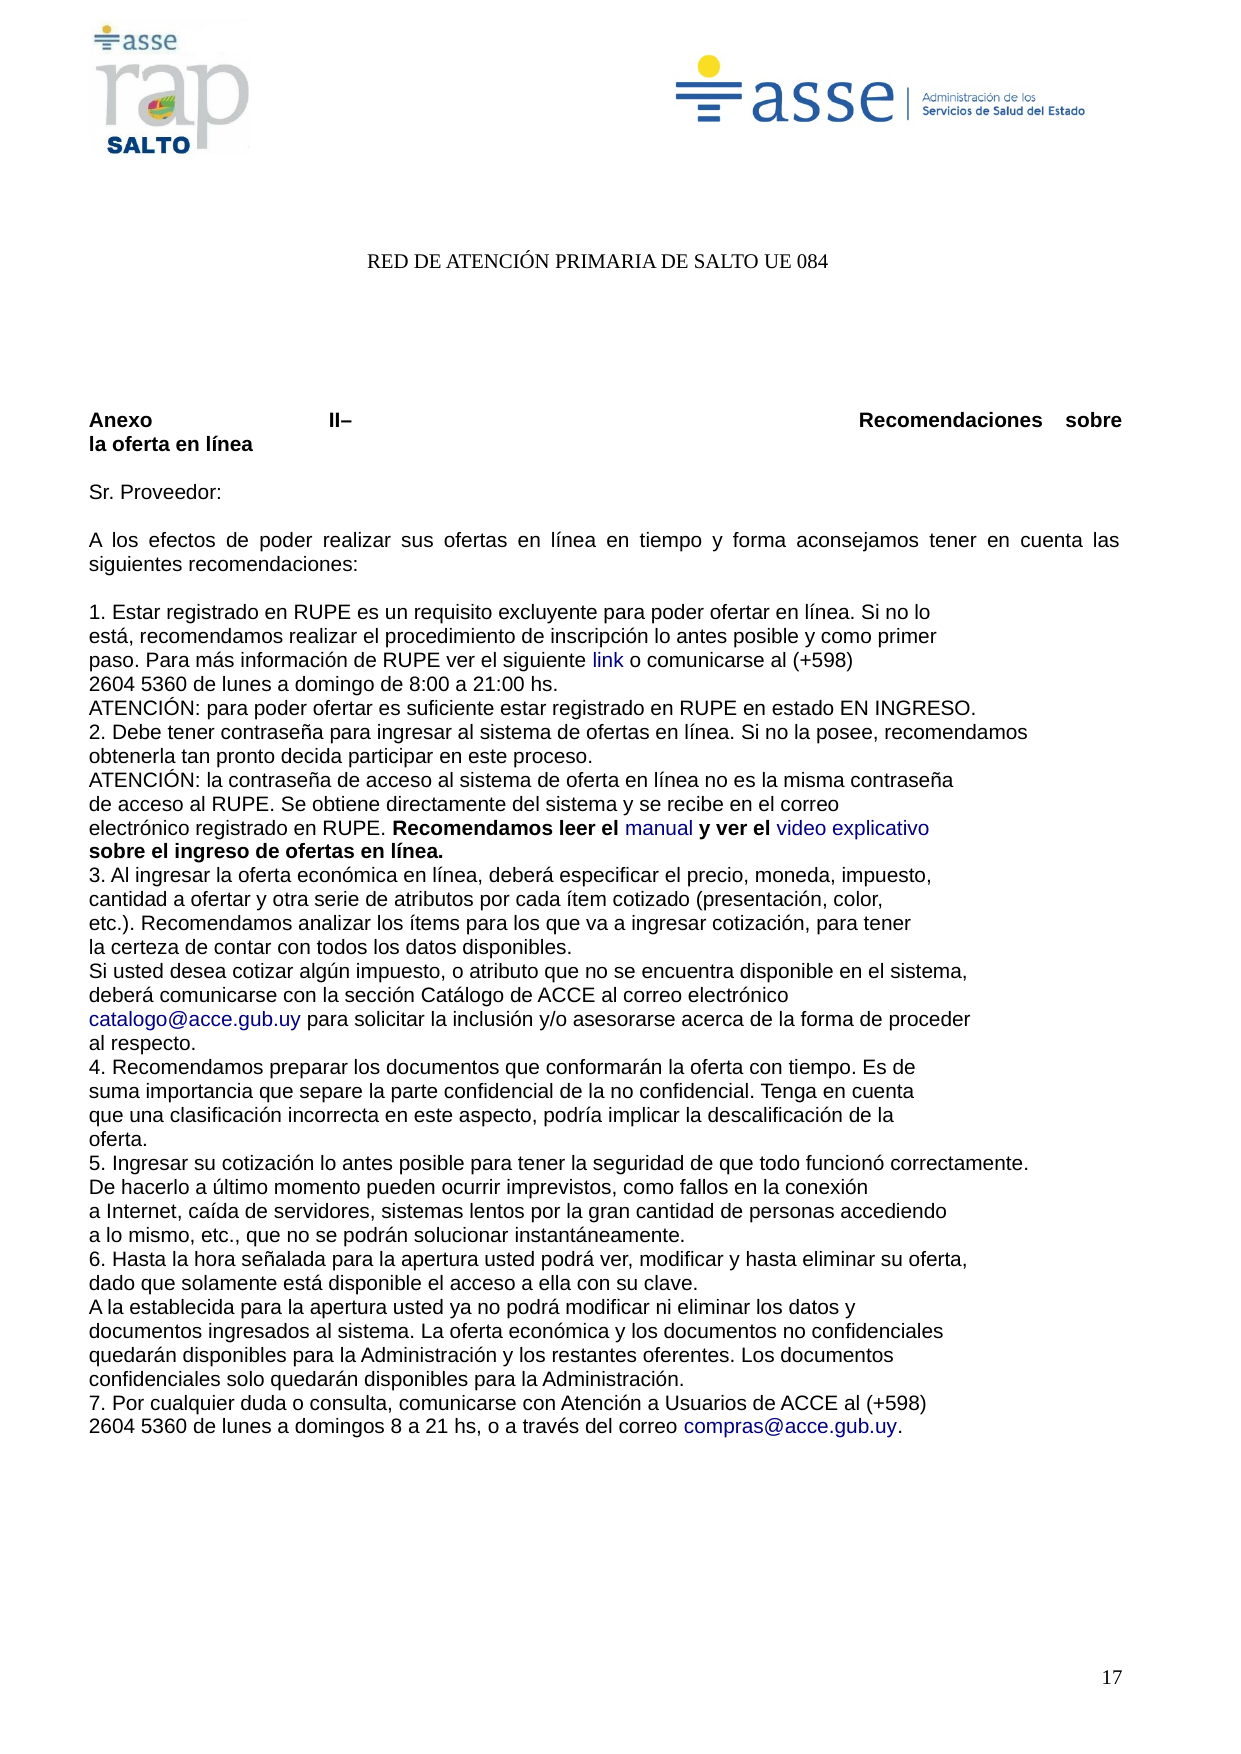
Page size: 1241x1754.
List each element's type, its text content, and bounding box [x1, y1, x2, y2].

text ATENCIÓN: para poder ofertar es suficiente estar registrado en RUPE en estado EN INGRESO. [89, 696, 1122, 719]
text a lo mismo, etc., que no se podrán solucionar instantáneamente. [89, 1223, 1122, 1247]
text obtenerla tan pronto decida participar en este proceso. [89, 743, 1122, 767]
text sobre el ingreso de ofertas en línea. [89, 839, 1122, 863]
text etc.). Recomendamos analizar los ítems para los que va a ingresar cotización, para tener [89, 911, 1122, 935]
text Anexo II– Recomendaciones sobre la oferta en línea [89, 408, 352, 456]
text electrónico registrado en RUPE. Recomendamos leer el manual y ver el video explicativo [89, 815, 1122, 839]
text 6. Hasta la hora señalada para la apertura usted podrá ver, modificar y hasta eliminar su oferta, [89, 1247, 1122, 1271]
text cantidad a ofertar y otra serie de atributos por cada ítem cotizado (presentación, color, [89, 887, 1122, 911]
text A los efectos de poder realizar sus ofertas en línea en tiempo y forma aconsejamos tener en cuenta las siguientes recomendaciones: [89, 528, 1122, 576]
text la certeza de contar con todos los datos disponibles. [89, 935, 1122, 959]
text 7. Por cualquier duda o consulta, comunicarse con Atención a Usuarios de ACCE al (+598) [89, 1390, 1122, 1414]
text catalogo@acce.gub.uy para solicitar la inclusión y/o asesorarse acerca de la forma de proceder [89, 1007, 1122, 1031]
text 3. Al ingresar la oferta económica en línea, deberá especificar el precio, moneda, impuesto, [89, 863, 1122, 887]
text 4. Recomendamos preparar los documentos que conformarán la oferta con tiempo. Es de [89, 1055, 1122, 1079]
text 2. Debe tener contraseña para ingresar al sistema de ofertas en línea. Si no la posee, recomendamos [89, 719, 1122, 743]
text está, recomendamos realizar el procedimiento de inscripción lo antes posible y como primer [89, 624, 1122, 648]
text deberá comunicarse con la sección Catálogo de ACCE al correo electrónico [89, 983, 1122, 1007]
text dado que solamente está disponible el acceso a ella con su clave. [89, 1271, 1122, 1294]
text que una clasificación incorrecta en este aspecto, podría implicar la descalificación de la [89, 1103, 1122, 1127]
text paso. Para más información de RUPE ver el siguiente link o comunicarse al (+598) [89, 648, 1122, 672]
text Si usted desea cotizar algún impuesto, o atributo que no se encuentra disponible en el sistema, [89, 959, 1122, 983]
text De hacerlo a último momento pueden ocurrir imprevistos, como fallos en la conexión [89, 1175, 1122, 1199]
text al respecto. [89, 1031, 1122, 1055]
text Sr. Proveedor: [89, 480, 1122, 504]
text a Internet, caída de servidores, sistemas lentos por la gran cantidad de personas accediendo [89, 1199, 1122, 1223]
text oferta. [89, 1127, 1122, 1151]
text de acceso al RUPE. Se obtiene directamente del sistema y se recibe en el correo [89, 791, 1122, 815]
text A la establecida para la apertura usted ya no podrá modificar ni eliminar los datos y [89, 1294, 1122, 1318]
text 1. Estar registrado en RUPE es un requisito excluyente para poder ofertar en línea. Si no lo [89, 600, 1122, 624]
text Anexo II– Recomendaciones sobre la oferta en línea [859, 408, 1122, 456]
text confidenciales solo quedarán disponibles para la Administración. [89, 1366, 1122, 1390]
text 5. Ingresar su cotización lo antes posible para tener la seguridad de que todo funcionó correctamente. [89, 1151, 1122, 1175]
text suma importancia que separe la parte confidencial de la no confidencial. Tenga en cuenta [89, 1079, 1122, 1103]
text quedarán disponibles para la Administración y los restantes oferentes. Los documentos [89, 1342, 1122, 1366]
text 2604 5360 de lunes a domingo de 8:00 a 21:00 hs. [89, 672, 1122, 696]
text 2604 5360 de lunes a domingos 8 a 21 hs, o a través del correo compras@acce.gub.uy. [89, 1414, 1122, 1438]
text documentos ingresados al sistema. La oferta económica y los documentos no confidenciales [89, 1318, 1122, 1342]
text ATENCIÓN: la contraseña de acceso al sistema de oferta en línea no es la misma contraseña [89, 767, 1122, 791]
